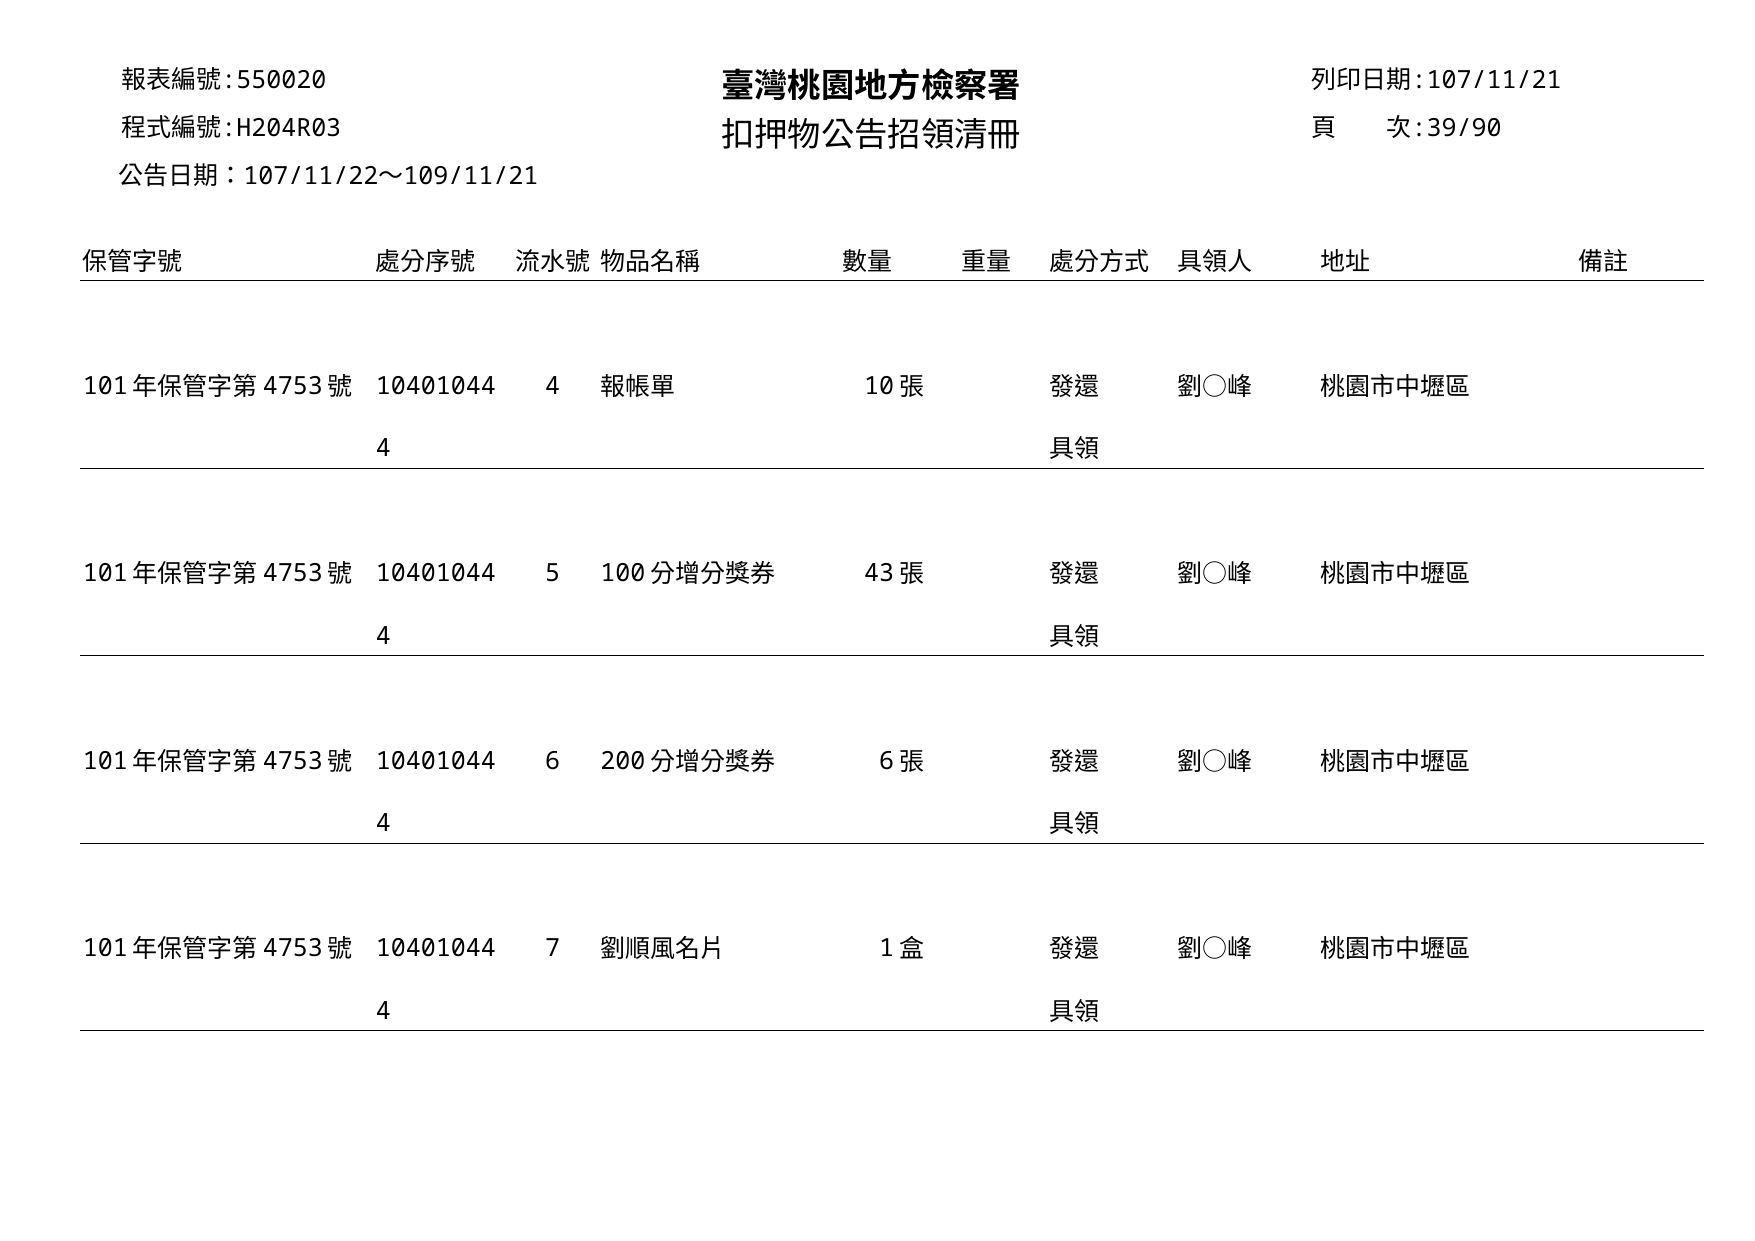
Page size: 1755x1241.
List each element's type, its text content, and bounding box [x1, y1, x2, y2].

table_cell 劉○峰 [1175, 469, 1317, 655]
table_cell 報帳單 [597, 281, 807, 468]
table_cell 桃園市中壢區 [1317, 844, 1575, 1030]
table_cell 43張 [808, 469, 927, 655]
table_cell 6張 [808, 656, 927, 843]
table_cell 101年保管字第4753號 [80, 281, 373, 468]
table_header 具領人 [1175, 218, 1317, 280]
table_cell 104010444 [373, 844, 507, 1030]
table_header 數量 [808, 218, 927, 280]
table_cell 桃園市中壢區 [1317, 281, 1575, 468]
table_cell 101年保管字第4753號 [80, 656, 373, 843]
table_header 重量 [927, 218, 1046, 280]
table_cell 4 [507, 281, 597, 468]
table_cell 101年保管字第4753號 [80, 469, 373, 655]
table_cell 10張 [808, 281, 927, 468]
table_header 物品名稱 [597, 218, 807, 280]
table_header 流水號 [507, 218, 597, 280]
table_cell 劉○峰 [1175, 844, 1317, 1030]
table_cell 1盒 [808, 844, 927, 1030]
table_cell 發還 具領 [1046, 469, 1175, 655]
table_header 保管字號 [80, 218, 373, 280]
table_cell 發還 具領 [1046, 281, 1175, 468]
table_cell [1575, 281, 1704, 468]
table_cell 104010444 [373, 656, 507, 843]
table_header 備註 [1575, 218, 1704, 280]
table_cell 桃園市中壢區 [1317, 656, 1575, 843]
table_cell 劉順風名片 [597, 844, 807, 1030]
table_cell [1575, 844, 1704, 1030]
table_cell 發還 具領 [1046, 656, 1175, 843]
table_cell [927, 656, 1046, 843]
table_cell 發還 具領 [1046, 844, 1175, 1030]
table_cell 100分增分獎券 [597, 469, 807, 655]
table_cell [1575, 656, 1704, 843]
table_header 處分方式 [1046, 218, 1175, 280]
table_header 處分序號 [373, 218, 507, 280]
table_cell 104010444 [373, 281, 507, 468]
table_cell 7 [507, 844, 597, 1030]
table_cell 101年保管字第4753號 [80, 844, 373, 1030]
table_cell 桃園市中壢區 [1317, 469, 1575, 655]
table_header 地址 [1317, 218, 1575, 280]
table_cell [927, 281, 1046, 468]
table_cell 200分增分獎券 [597, 656, 807, 843]
table_cell [927, 844, 1046, 1030]
table_cell 5 [507, 469, 597, 655]
table_cell 劉○峰 [1175, 281, 1317, 468]
table_cell 6 [507, 656, 597, 843]
table_cell 劉○峰 [1175, 656, 1317, 843]
table_cell [927, 469, 1046, 655]
table_cell 104010444 [373, 469, 507, 655]
table_cell [1575, 469, 1704, 655]
